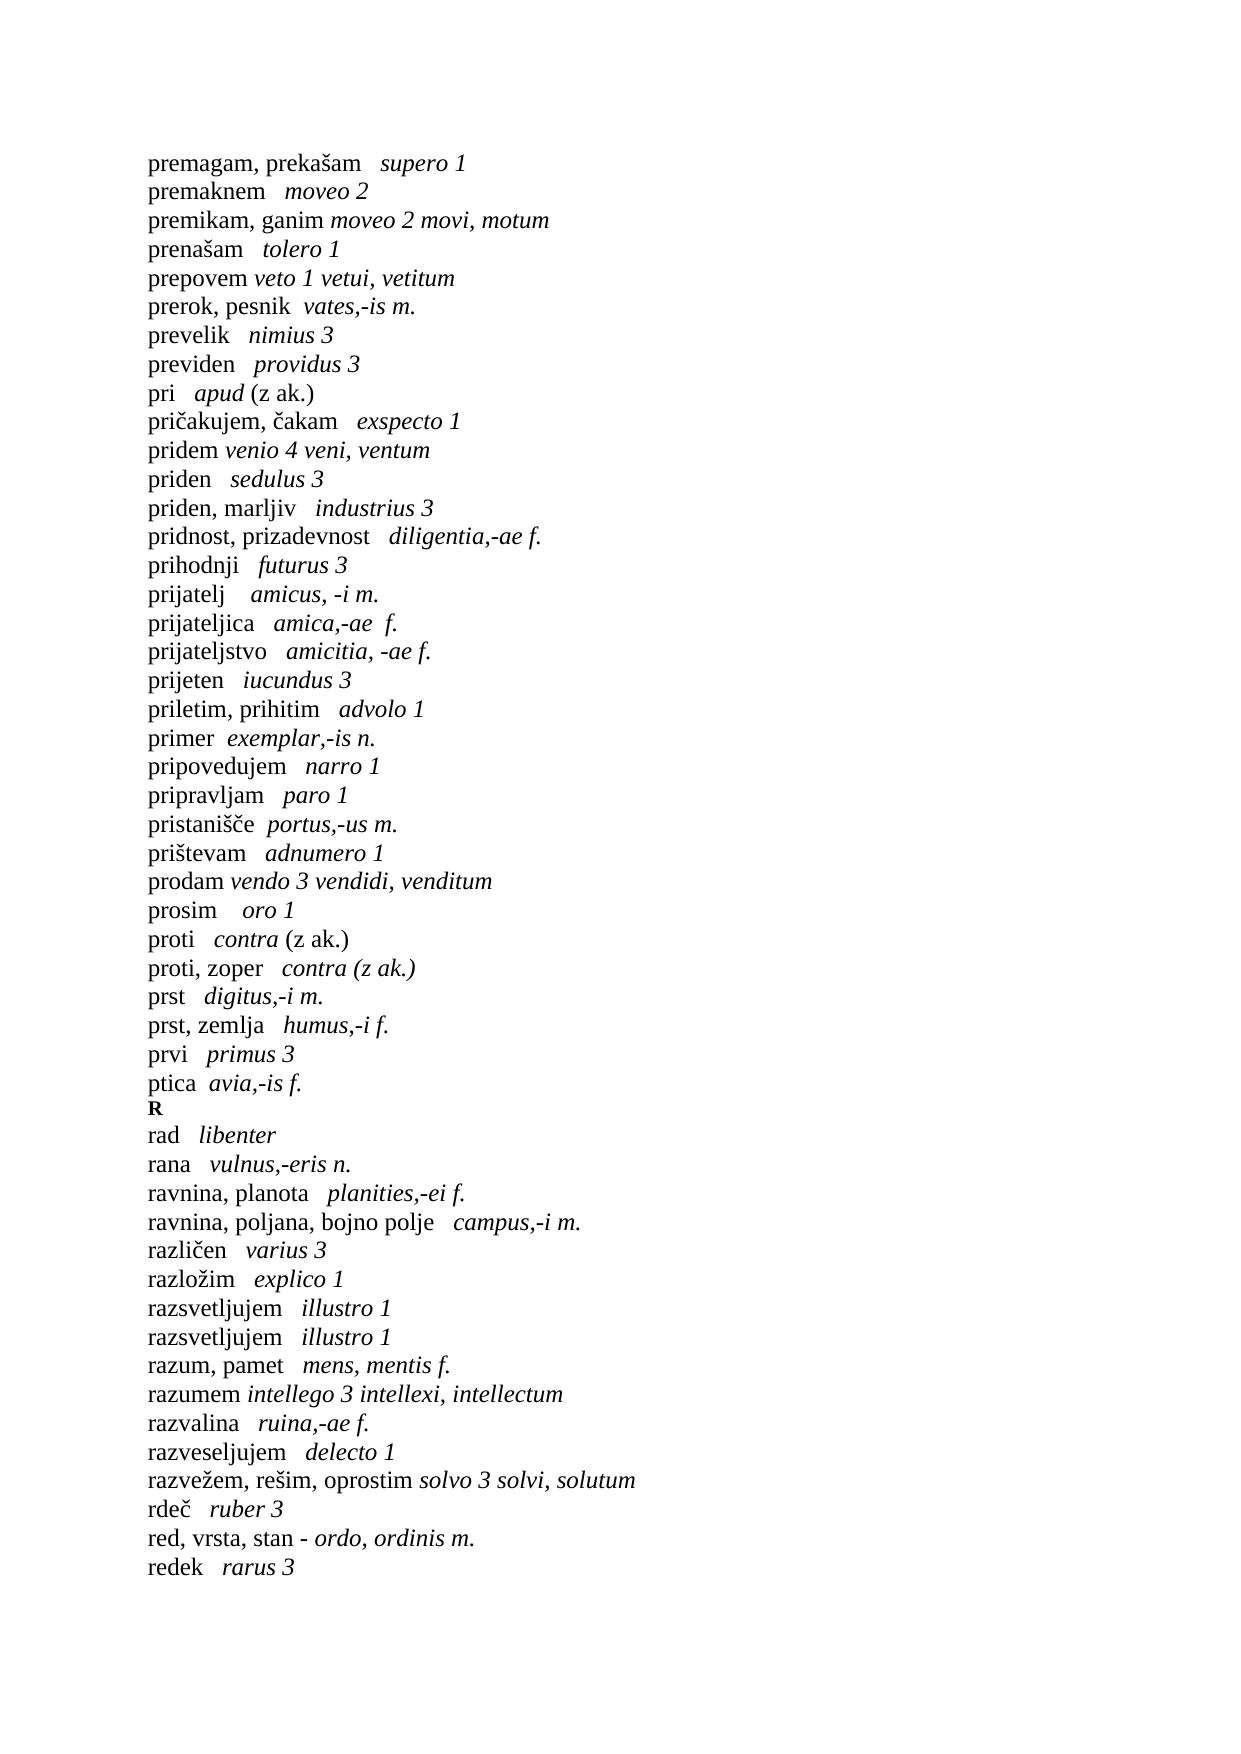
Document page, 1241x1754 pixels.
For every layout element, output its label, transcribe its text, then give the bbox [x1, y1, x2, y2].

text pripovedujem narro 1 [148, 751, 1093, 780]
text rana vulnus,-eris n. [148, 1149, 1093, 1178]
text prištevam adnumero 1 [148, 838, 1093, 866]
text razvežem, rešim, oprostim solvo 3 solvi, solutum [148, 1465, 1093, 1494]
text različen varius 3 [148, 1235, 1093, 1264]
text premaknem moveo 2 [148, 176, 1093, 205]
text prepovem veto 1 vetui, vetitum [148, 263, 1093, 291]
text pripravljam paro 1 [148, 780, 1093, 809]
text razvalina ruina,-ae f. [148, 1408, 1093, 1437]
text previden providus 3 [148, 349, 1093, 378]
text pridem venio 4 veni, ventum [148, 435, 1093, 464]
text razsvetljujem illustro 1 [148, 1322, 1093, 1350]
text prihodnji futurus 3 [148, 550, 1093, 579]
text primer exemplar,-is n. [148, 723, 1093, 751]
text prst digitus,-i m. [148, 981, 1093, 1010]
text prodam vendo 3 vendidi, venditum [148, 866, 1093, 895]
text rad libenter [148, 1120, 1093, 1149]
text proti contra (z ak.) [148, 924, 1093, 953]
text redek rarus 3 [148, 1552, 1093, 1580]
text prenašam tolero 1 [148, 234, 1093, 263]
text prijateljica amica,-ae f. [148, 608, 1093, 636]
text priden, marljiv industrius 3 [148, 493, 1093, 521]
text prerok, pesnik vates,-is m. [148, 291, 1093, 320]
subtitle R [148, 1096, 1093, 1120]
text prijeten iucundus 3 [148, 665, 1093, 694]
text ravnina, poljana, bojno polje campus,-i m. [148, 1207, 1093, 1235]
text razložim explico 1 [148, 1264, 1093, 1293]
text pri apud (z ak.) [148, 378, 1093, 406]
text razumem intellego 3 intellexi, intellectum [148, 1379, 1093, 1408]
text prst, zemlja humus,-i f. [148, 1010, 1093, 1039]
text priletim, prihitim advolo 1 [148, 694, 1093, 723]
text red, vrsta, stan - ordo, ordinis m. [148, 1523, 1093, 1552]
text prevelik nimius 3 [148, 320, 1093, 349]
text ptica avia,-is f. [148, 1068, 1093, 1096]
text pristanišče portus,-us m. [148, 809, 1093, 838]
text prvi primus 3 [148, 1039, 1093, 1068]
text razveseljujem delecto 1 [148, 1437, 1093, 1465]
text pričakujem, čakam exspecto 1 [148, 406, 1093, 435]
text prijatelj amicus, -i m. [148, 579, 1093, 608]
text ravnina, planota planities,-ei f. [148, 1178, 1093, 1207]
text pridnost, prizadevnost diligentia,-ae f. [148, 521, 1093, 550]
text premikam, ganim moveo 2 movi, motum [148, 205, 1093, 234]
text razsvetljujem illustro 1 [148, 1293, 1093, 1322]
text priden sedulus 3 [148, 464, 1093, 493]
text rdeč ruber 3 [148, 1494, 1093, 1523]
text premagam, prekašam supero 1 [148, 148, 1093, 176]
text razum, pamet mens, mentis f. [148, 1350, 1093, 1379]
text prosim oro 1 [148, 895, 1093, 924]
text prijateljstvo amicitia, -ae f. [148, 636, 1093, 665]
text proti, zoper contra (z ak.) [148, 953, 1093, 981]
